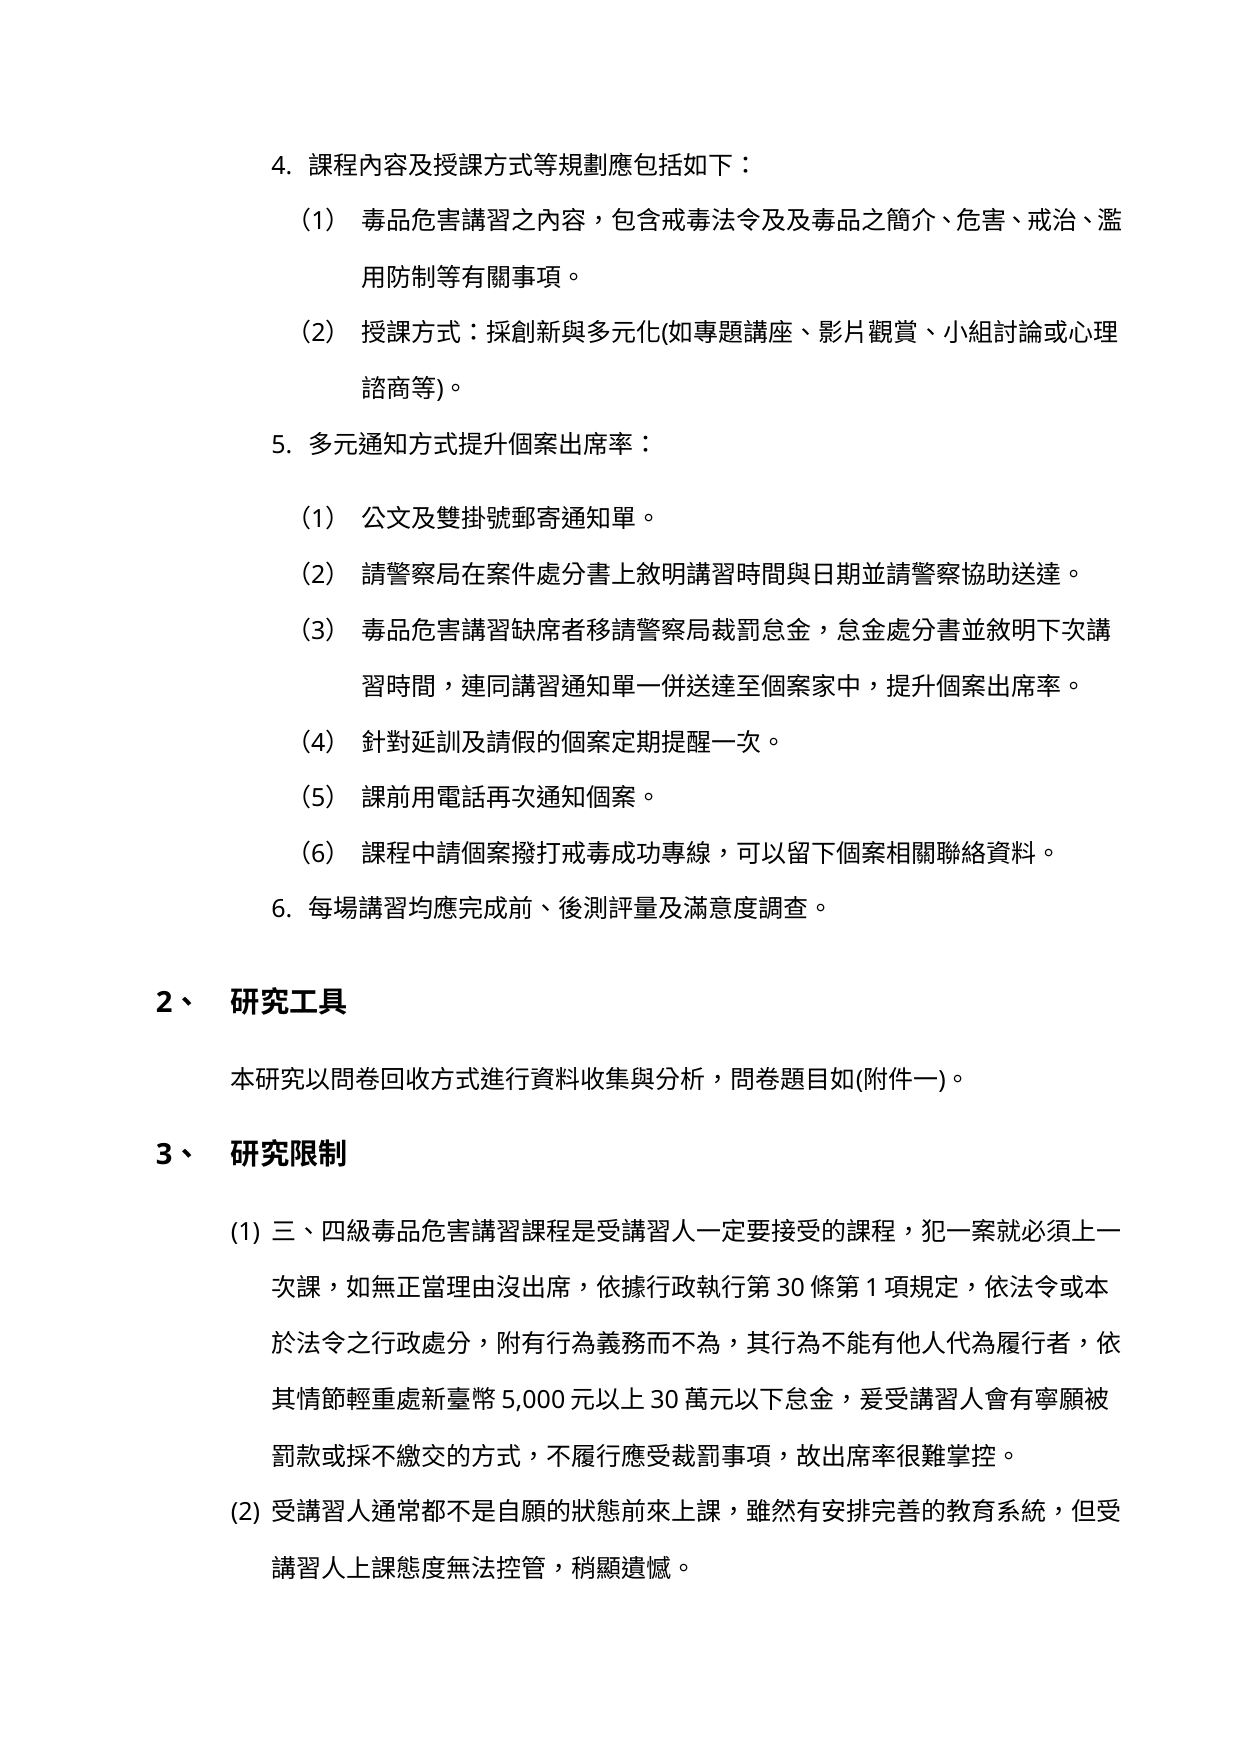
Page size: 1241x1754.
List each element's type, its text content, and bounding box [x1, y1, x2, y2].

list 受講習人通常都不是自願的狀態前來上課，雖然有安排完善的教育系統，但受講習人上課態度無法控管，稍顯遺憾。 [231, 1491, 1122, 1585]
list 公文及雙掛號郵寄通知單。 [286, 498, 1122, 536]
list 授課方式：採創新與多元化(如專題講座、影片觀賞、小組討論或心理諮商等)。 [286, 312, 1122, 406]
list 課前用電話再次通知個案。 [286, 777, 1122, 814]
list 三、四級毒品危害講習課程是受講習人一定要接受的課程，犯一案就必須上一次課，如無正當理由沒出席，依據行政執行第30條第1項規定，依法令或本於法令之行政處分，附有行為義務而不為，其行為不能有他人代為履行者，依其情節輕重處新臺幣5,000元以上30萬元以下怠金，爰受講習人會有寧願被罰款或採不繳交的方式，不履行應受裁罰事項，故出席率很難掌控。 [231, 1211, 1122, 1473]
subtitle 研究限制 [156, 1114, 1122, 1189]
list 每場講習均應完成前、後測評量及滿意度調查。 [271, 888, 1122, 926]
list 針對延訓及請假的個案定期提醒一次。 [286, 721, 1122, 759]
list 課程內容及授課方式等規劃應包括如下： [271, 144, 1122, 182]
list 多元通知方式提升個案出席率： [271, 424, 1122, 461]
list 毒品危害講習之內容，包含戒毒法令及及毒品之簡介、危害、戒治、濫用防制等有關事項。 [286, 200, 1122, 294]
list 請警察局在案件處分書上敘明講習時間與日期並請警察協助送達。 [286, 554, 1122, 591]
list 本研究以問卷回收方式進行資料收集與分析，問卷題目如(附件一)。 [231, 1059, 1122, 1096]
list 毒品危害講習缺席者移請警察局裁罰怠金，怠金處分書並敘明下次講習時間，連同講習通知單一併送達至個案家中，提升個案出席率。 [286, 609, 1122, 703]
subtitle 研究工具 [156, 963, 1122, 1038]
list 課程中請個案撥打戒毒成功專線，可以留下個案相關聯絡資料。 [286, 833, 1122, 870]
